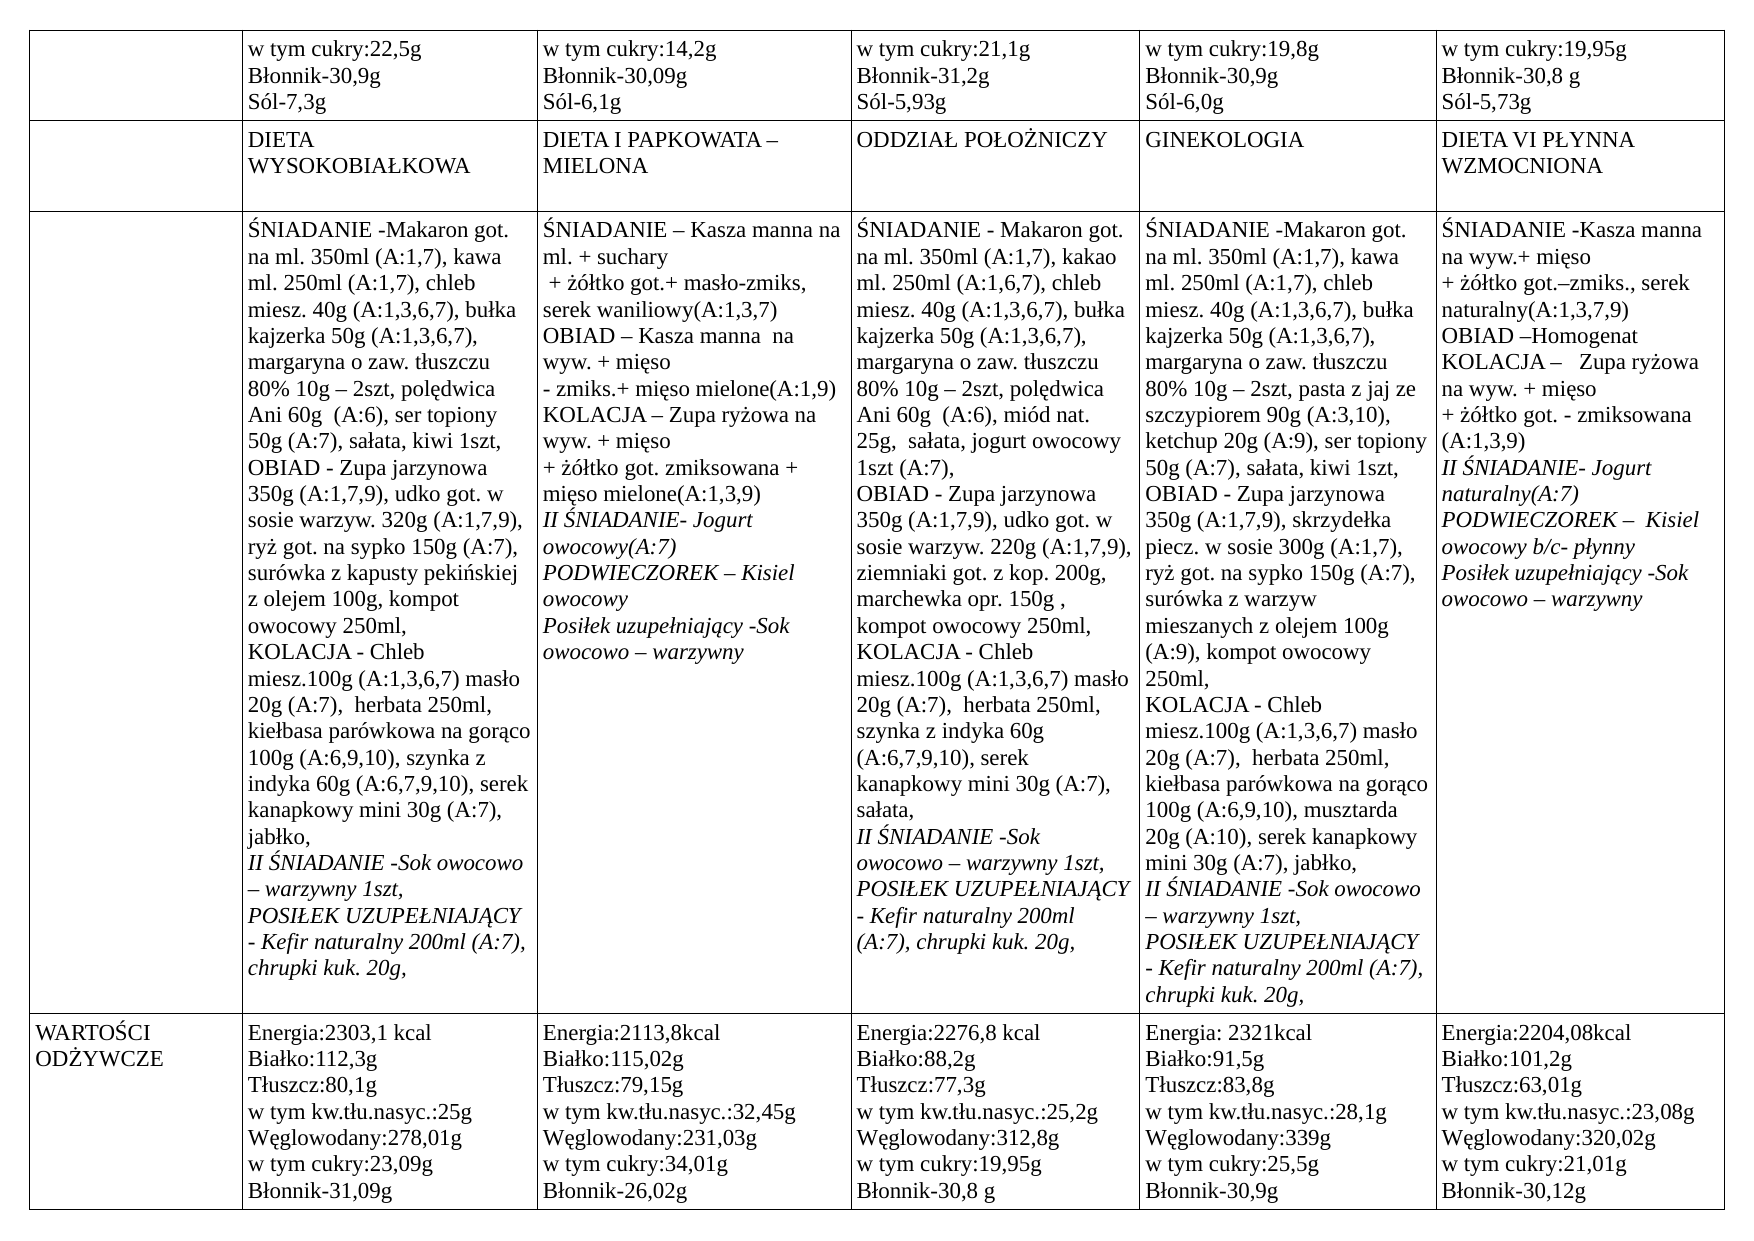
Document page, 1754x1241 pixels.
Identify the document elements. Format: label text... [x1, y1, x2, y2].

table_cell w tym cukry:22,5g Błonnik-30,9g Sól-7,3g [243, 31, 537, 120]
table_cell WARTOŚCI ODŻYWCZE [30, 1014, 242, 1209]
table_cell ŚNIADANIE -Makaron got. na ml. 350ml (A:1,7), kawa ml. 250ml (A:1,7), chleb miesz. 40g (A:1,3,6,7), bułka kajzerka 50g (A:1,3,6,7), margaryna o zaw. tłuszczu 80% 10g – 2szt, pasta z jaj ze szczypiorem 90g (A:3,10), ketchup 20g (A:9), ser topiony 50g (A:7), sałata, kiwi 1szt, OBIAD - Zupa jarzynowa 350g (A:1,7,9), skrzydełka piecz. w sosie 300g (A:1,7), ryż got. na sypko 150g (A:7), surówka z warzyw mieszanych z olejem 100g (A:9), kompot owocowy 250ml, KOLACJA - Chleb miesz.100g (A:1,3,6,7) masło 20g (A:7), herbata 250ml, kiełbasa parówkowa na gorąco 100g (A:6,9,10), musztarda 20g (A:10), serek kanapkowy mini 30g (A:7), jabłko, II ŚNIADANIE -Sok owocowo – warzywny 1szt, POSIŁEK UZUPEŁNIAJĄCY - Kefir naturalny 200ml (A:7), chrupki kuk. 20g, [1140, 212, 1436, 1013]
table_cell ŚNIADANIE -Makaron got. na ml. 350ml (A:1,7), kawa ml. 250ml (A:1,7), chleb miesz. 40g (A:1,3,6,7), bułka kajzerka 50g (A:1,3,6,7), margaryna o zaw. tłuszczu 80% 10g – 2szt, polędwica Ani 60g (A:6), ser topiony 50g (A:7), sałata, kiwi 1szt, OBIAD - Zupa jarzynowa 350g (A:1,7,9), udko got. w sosie warzyw. 320g (A:1,7,9), ryż got. na sypko 150g (A:7), surówka z kapusty pekińskiej z olejem 100g, kompot owocowy 250ml, KOLACJA - Chleb miesz.100g (A:1,3,6,7) masło 20g (A:7), herbata 250ml, kiełbasa parówkowa na gorąco 100g (A:6,9,10), szynka z indyka 60g (A:6,7,9,10), serek kanapkowy mini 30g (A:7), jabłko, II ŚNIADANIE -Sok owocowo – warzywny 1szt, POSIŁEK UZUPEŁNIAJĄCY - Kefir naturalny 200ml (A:7), chrupki kuk. 20g, [243, 212, 537, 1013]
table_cell ŚNIADANIE - Makaron got. na ml. 350ml (A:1,7), kakao ml. 250ml (A:1,6,7), chleb miesz. 40g (A:1,3,6,7), bułka kajzerka 50g (A:1,3,6,7), margaryna o zaw. tłuszczu 80% 10g – 2szt, polędwica Ani 60g (A:6), miód nat. 25g, sałata, jogurt owocowy 1szt (A:7), OBIAD - Zupa jarzynowa 350g (A:1,7,9), udko got. w sosie warzyw. 220g (A:1,7,9), ziemniaki got. z kop. 200g, marchewka opr. 150g , kompot owocowy 250ml, KOLACJA - Chleb miesz.100g (A:1,3,6,7) masło 20g (A:7), herbata 250ml, szynka z indyka 60g (A:6,7,9,10), serek kanapkowy mini 30g (A:7), sałata, II ŚNIADANIE -Sok owocowo – warzywny 1szt, POSIŁEK UZUPEŁNIAJĄCY - Kefir naturalny 200ml (A:7), chrupki kuk. 20g, [852, 212, 1139, 1013]
table_cell w tym cukry:14,2g Błonnik-30,09g Sól-6,1g [538, 31, 851, 120]
table_cell DIETA VI PŁYNNA WZMOCNIONA [1437, 121, 1724, 211]
table_cell GINEKOLOGIA [1140, 121, 1436, 211]
table_cell ODDZIAŁ POŁOŻNICZY [852, 121, 1139, 211]
table_cell Energia:2276,8 kcal Białko:88,2g Tłuszcz:77,3g w tym kw.tłu.nasyc.:25,2g Węglowodany:312,8g w tym cukry:19,95g Błonnik-30,8 g [852, 1014, 1139, 1209]
table_cell Energia: 2321kcal Białko:91,5g Tłuszcz:83,8g w tym kw.tłu.nasyc.:28,1g Węglowodany:339g w tym cukry:25,5g Błonnik-30,9g [1140, 1014, 1436, 1209]
table_cell w tym cukry:19,95g Błonnik-30,8 g Sól-5,73g [1437, 31, 1724, 120]
table_cell [30, 121, 242, 211]
table_cell ŚNIADANIE -Kasza manna na wyw.+ mięso + żółtko got.–zmiks., serek naturalny(A:1,3,7,9) OBIAD –Homogenat KOLACJA – Zupa ryżowa na wyw. + mięso + żółtko got. - zmiksowana (A:1,3,9) II ŚNIADANIE- Jogurt naturalny(A:7) PODWIECZOREK – Kisiel owocowy b/c- płynny Posiłek uzupełniający -Sok owocowo – warzywny [1437, 212, 1724, 1013]
table_cell [30, 212, 242, 1013]
table_cell w tym cukry:21,1g Błonnik-31,2g Sól-5,93g [852, 31, 1139, 120]
table_cell ŚNIADANIE – Kasza manna na ml. + suchary + żółtko got.+ masło-zmiks, serek waniliowy(A:1,3,7) OBIAD – Kasza manna na wyw. + mięso - zmiks.+ mięso mielone(A:1,9) KOLACJA – Zupa ryżowa na wyw. + mięso + żółtko got. zmiksowana + mięso mielone(A:1,3,9) II ŚNIADANIE- Jogurt owocowy(A:7) PODWIECZOREK – Kisiel owocowy Posiłek uzupełniający -Sok owocowo – warzywny [538, 212, 851, 1013]
table_cell Energia:2204,08kcal Białko:101,2g Tłuszcz:63,01g w tym kw.tłu.nasyc.:23,08g Węglowodany:320,02g w tym cukry:21,01g Błonnik-30,12g [1437, 1014, 1724, 1209]
table_cell DIETA I PAPKOWATA – MIELONA [538, 121, 851, 211]
table_cell Energia:2303,1 kcal Białko:112,3g Tłuszcz:80,1g w tym kw.tłu.nasyc.:25g Węglowodany:278,01g w tym cukry:23,09g Błonnik-31,09g [243, 1014, 537, 1209]
table_cell Energia:2113,8kcal Białko:115,02g Tłuszcz:79,15g w tym kw.tłu.nasyc.:32,45g Węglowodany:231,03g w tym cukry:34,01g Błonnik-26,02g [538, 1014, 851, 1209]
table_cell w tym cukry:19,8g Błonnik-30,9g Sól-6,0g [1140, 31, 1436, 120]
table_cell DIETA WYSOKOBIAŁKOWA [243, 121, 537, 211]
table_cell [30, 31, 242, 120]
